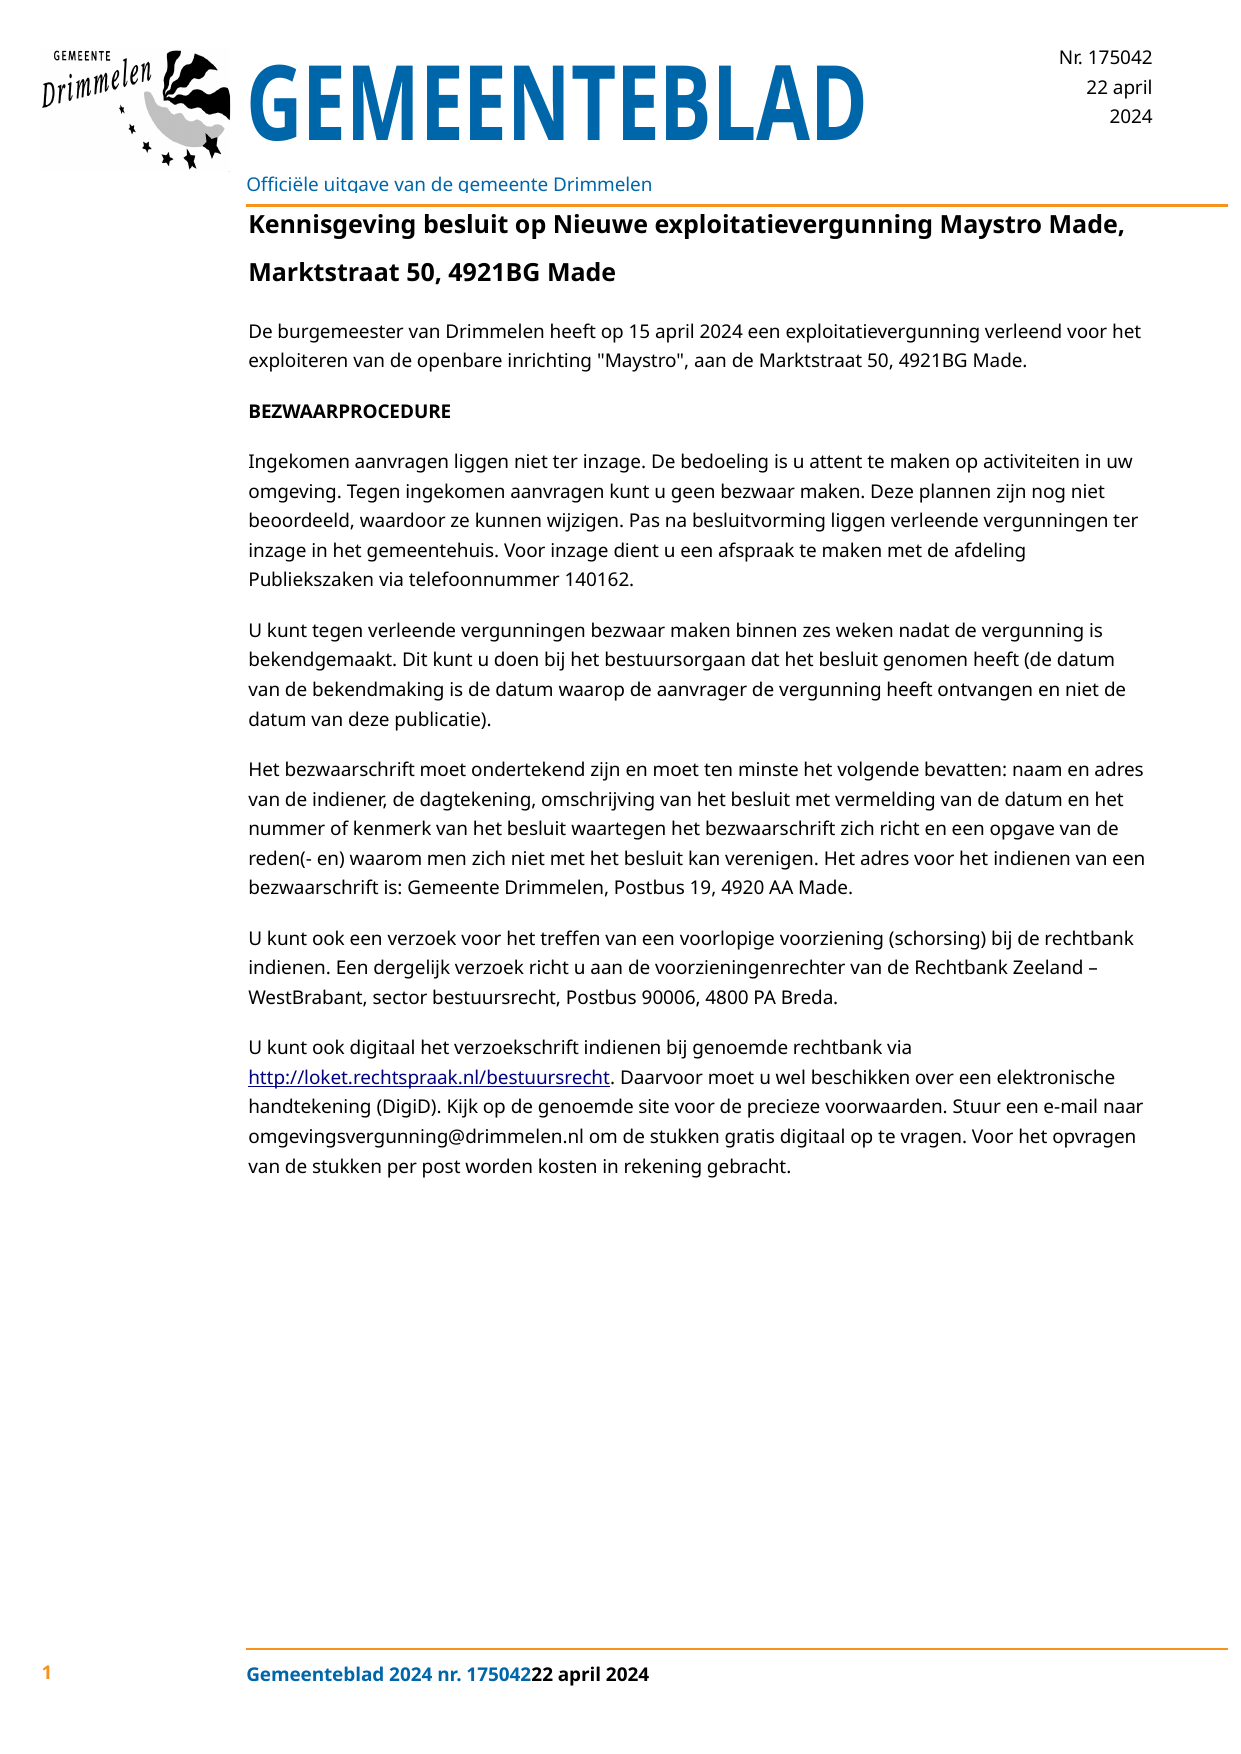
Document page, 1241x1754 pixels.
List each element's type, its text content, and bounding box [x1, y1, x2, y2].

text Het bezwaarschrift moet ondertekend zijn en moet ten minste het volgende bevatten: naam en adres van de indiener, de dagtekening, omschrijving van het besluit met vermelding van de datum en het nummer of kenmerk van het besluit waartegen het bezwaarschrift zich richt en een opgave van de reden(- en) waarom men zich niet met het besluit kan verenigen. Het adres voor het indienen van een bezwaarschrift is: Gemeente Drimmelen, Postbus 19, 4920 AA Made. [248, 756, 1152, 900]
text U kunt ook een verzoek voor het treffen van een voorlopige voorziening (schorsing) bij de rechtbank indienen. Een dergelijk verzoek richt u aan de voorzieningenrechter van de Rechtbank Zeeland – WestBrabant, sector bestuursrecht, Postbus 90006, 4800 PA Breda. [248, 925, 1152, 1010]
text U kunt tegen verleende vergunningen bezwaar maken binnen zes weken nadat de vergunning is bekendgemaakt. Dit kunt u doen bij het bestuursorgaan dat het besluit genomen heeft (de datum van de bekendmaking is de datum waarop de aanvrager de vergunning heeft ontvangen en niet de datum van deze publicatie). [248, 617, 1152, 732]
text BEZWAARPROCEDURE [248, 398, 1152, 424]
text Ingekomen aanvragen liggen niet ter inzage. De bedoeling is u attent te maken op activiteiten in uw omgeving. Tegen ingekomen aanvragen kunt u geen bezwaar maken. Deze plannen zijn nog niet beoordeeld, waardoor ze kunnen wijzigen. Pas na besluitvorming liggen verleende vergunningen ter inzage in het gemeentehuis. Voor inzage dient u een afspraak te maken met de afdeling Publiekszaken via telefoonnummer 140162. [248, 448, 1152, 592]
picture [41, 47, 231, 172]
text U kunt ook digitaal het verzoekschrift indienen bij genoemde rechtbank via http://loket.rechtspraak.nl/bestuursrecht. Daarvoor moet u wel beschikken over een elektronische handtekening (DigiD). Kijk op de genoemde site voor de precieze voorwaarden. Stuur een e-mail naar omgevingsvergunning@drimmelen.nl om de stukken gratis digitaal op te vragen. Voor het opvragen van de stukken per post worden kosten in rekening gebracht. [248, 1034, 1152, 1179]
text Kennisgeving besluit op Nieuwe exploitatievergunning Maystro Made, Marktstraat 50, 4921BG Made [248, 207, 1152, 288]
text De burgemeester van Drimmelen heeft op 15 april 2024 een exploitatievergunning verleend voor het exploiteren van de openbare inrichting "Maystro", aan de Marktstraat 50, 4921BG Made. [248, 318, 1152, 373]
